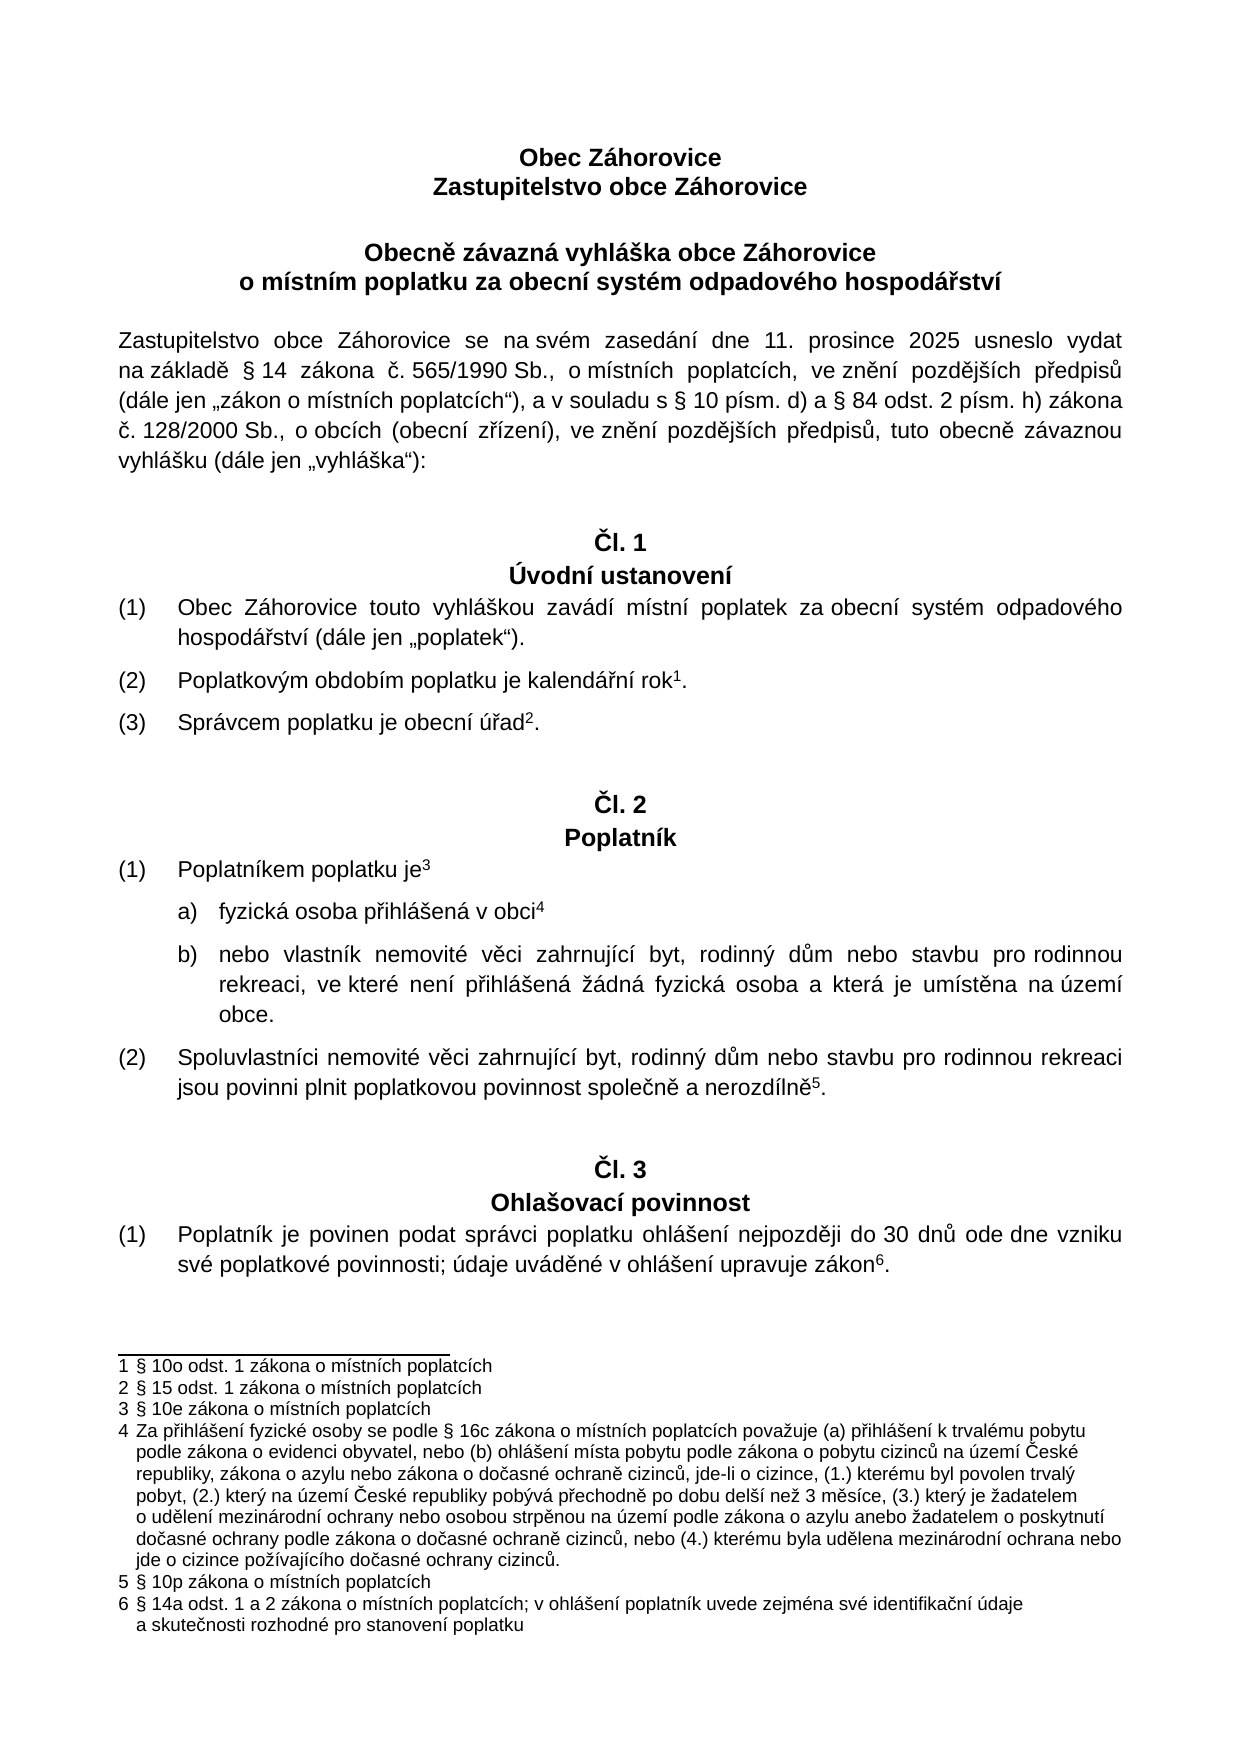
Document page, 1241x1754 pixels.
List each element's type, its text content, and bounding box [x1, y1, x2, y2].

list Spoluvlastníci nemovité věci zahrnující byt, rodinný dům nebo stavbu pro rodinnou rekreaci jsou povinni plnit poplatkovou povinnost společně a nerozdílně. [118, 1044, 1122, 1101]
list § 15 odst. 1 zákona o místních poplatcích [118, 1377, 1122, 1398]
list § 14a odst. 1 a 2 zákona o místních poplatcích; v ohlášení poplatník uvede zejména své identifikační údaje a skutečnosti rozhodné pro stanovení poplatku [118, 1592, 1122, 1635]
list Poplatník je povinen podat správci poplatku ohlášení nejpozději do 30 dnů ode dne vzniku své poplatkové povinnosti; údaje uváděné v ohlášení upravuje zákon. [118, 1221, 1122, 1277]
list § 10p zákona o místních poplatcích [118, 1571, 1122, 1592]
list § 10e zákona o místních poplatcích [118, 1398, 1122, 1420]
list Správcem poplatku je obecní úřad. [118, 709, 1122, 736]
list Za přihlášení fyzické osoby se podle § 16c zákona o místních poplatcích považuje (a) přihlášení k trvalému pobytu podle zákona o evidenci obyvatel, nebo (b) ohlášení místa pobytu podle zákona o pobytu cizinců na území České republiky, zákona o azylu nebo zákona o dočasné ochraně cizinců, jde-li o cizince, (1.) kterému byl povolen trvalý pobyt, (2.) který na území České republiky pobývá přechodně po dobu delší než 3 měsíce, (3.) který je žadatelem o udělení mezinárodní ochrany nebo osobou strpěnou na území podle zákona o azylu anebo žadatelem o poskytnutí dočasné ochrany podle zákona o dočasné ochraně cizinců, nebo (4.) kterému byla udělena mezinárodní ochrana nebo jde o cizince požívajícího dočasné ochrany cizinců. [118, 1420, 1122, 1571]
list Poplatníkem poplatku je [118, 856, 1122, 882]
list § 10o odst. 1 zákona o místních poplatcích [118, 1355, 1122, 1377]
subtitle Čl. 2 Poplatník [118, 789, 1122, 851]
text Zastupitelstvo obce Záhorovice se na svém zasedání dne 11. prosince 2025 usneslo vydat na základě § 14 zákona č. 565/1990 Sb., o místních poplatcích, ve znění pozdějších předpisů (dále jen „zákon o místních poplatcích“), a v souladu s § 10 písm. d) a § 84 odst. 2 písm. h) zákona č. 128/2000 Sb., o obcích (obecní zřízení), ve znění pozdějších předpisů, tuto obecně závaznou vyhlášku (dále jen „vyhláška“): [118, 327, 1122, 474]
list fyzická osoba přihlášená v obci [177, 898, 1122, 925]
subtitle Čl. 1 Úvodní ustanovení [118, 528, 1122, 589]
list Obec Záhorovice touto vyhláškou zavádí místní poplatek za obecní systém odpadového hospodářství (dále jen „poplatek“). [118, 594, 1122, 650]
title Obec Záhorovice Zastupitelstvo obce Záhorovice [118, 143, 1122, 201]
subtitle Obecně závazná vyhláška obce Záhorovice o místním poplatku za obecní systém odpadového hospodářství [118, 238, 1122, 295]
subtitle Čl. 3 Ohlašovací povinnost [118, 1154, 1122, 1216]
list Poplatkovým obdobím poplatku je kalendářní rok. [118, 667, 1122, 693]
list nebo vlastník nemovité věci zahrnující byt, rodinný dům nebo stavbu pro rodinnou rekreaci, ve které není přihlášená žádná fyzická osoba a která je umístěna na území obce. [177, 941, 1122, 1028]
